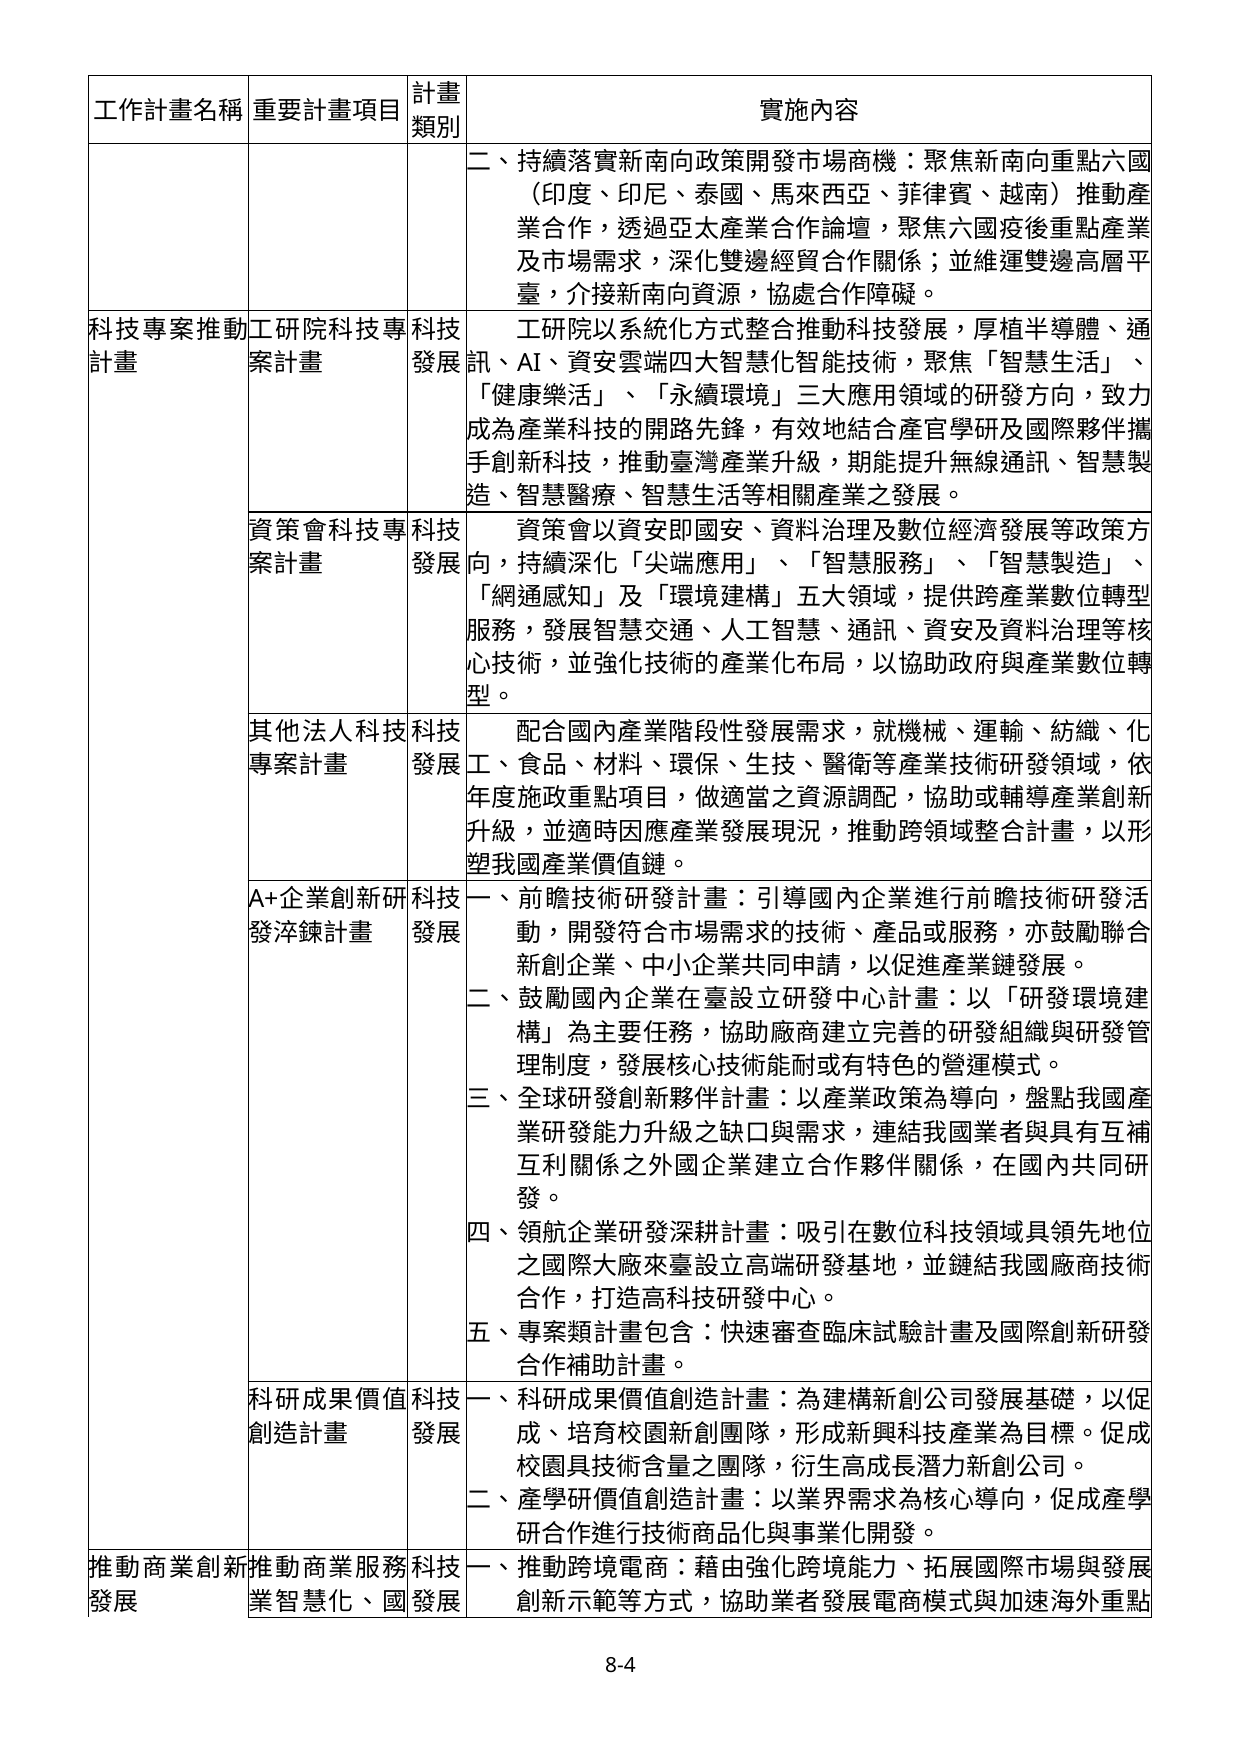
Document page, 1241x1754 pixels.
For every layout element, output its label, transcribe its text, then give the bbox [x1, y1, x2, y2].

table_header 重要計畫項目 [249, 76, 407, 143]
table_cell 工研院以系統化方式整合推動科技發展，厚植半導體、通訊、AI、資安雲端四大智慧化智能技術，聚焦「智慧生活」、「健康樂活」、「永續環境」三大應用領域的研發方向，致力成為產業科技的開路先鋒，有效地結合產官學研及國際夥伴攜手創新科技，推動臺灣產業升級，期能提升無線通訊、智慧製造、智慧醫療、智慧生活等相關產業之發展。 [467, 311, 1151, 511]
table_cell 科技發展 [408, 714, 466, 880]
table_cell 科技發展 [408, 1550, 466, 1617]
table_cell 配合國內產業階段性發展需求，就機械、運輸、紡織、化工、食品、材料、環保、生技、醫衛等產業技術研發領域，依年度施政重點項目，做適當之資源調配，協助或輔導產業創新升級，並適時因應產業發展現況，推動跨領域整合計畫，以形塑我國產業價值鏈。 [467, 714, 1151, 880]
table_cell 工研院科技專案計畫 [249, 311, 407, 511]
table_header 實施內容 [467, 76, 1151, 143]
table_cell 其他法人科技專案計畫 [249, 714, 407, 880]
table_cell 資策會科技專案計畫 [249, 513, 407, 712]
table_cell 一、前瞻技術研發計畫：引導國內企業進行前瞻技術研發活動，開發符合市場需求的技術、產品或服務，亦鼓勵聯合新創企業、中小企業共同申請，以促進產業鏈發展。 二、鼓勵國內企業在臺設立研發中心計畫：以「研發環境建構」為主要任務，協助廠商建立完善的研發組織與研發管理制度，發展核心技術能耐或有特色的營運模式。 三、全球研發創新夥伴計畫：以產業政策為導向，盤點我國產業研發能力升級之缺口與需求，連結我國業者與具有互補互利關係之外國企業建立合作夥伴關係，在國內共同研發。 四、領航企業研發深耕計畫：吸引在數位科技領域具領先地位之國際大廠來臺設立高端研發基地，並鏈結我國廠商技術合作，打造高科技研發中心。 五、專案類計畫包含：快速審查臨床試驗計畫及國際創新研發合作補助計畫。 [467, 881, 1151, 1381]
table_cell [89, 144, 248, 310]
table_header 工作計畫名稱 [89, 76, 248, 143]
table_cell 二、持續落實新南向政策開發市場商機：聚焦新南向重點六國（印度、印尼、泰國、馬來西亞、菲律賓、越南）推動產業合作，透過亞太產業合作論壇，聚焦六國疫後重點產業及市場需求，深化雙邊經貿合作關係；並維運雙邊高層平臺，介接新南向資源，協處合作障礙。 [467, 144, 1151, 310]
table_cell 資策會以資安即國安、資料治理及數位經濟發展等政策方向，持續深化「尖端應用」、「智慧服務」、「智慧製造」、「網通感知」及「環境建構」五大領域，提供跨產業數位轉型服務，發展智慧交通、人工智慧、通訊、資安及資料治理等核心技術，並強化技術的產業化布局，以協助政府與產業數位轉型。 [467, 513, 1151, 712]
table_header 計畫類別 [408, 76, 466, 143]
table_cell 推動商業創新發展 [89, 1550, 248, 1617]
table_cell 科技發展 [408, 513, 466, 712]
table_cell 科技發展 [408, 881, 466, 1381]
table_cell 一、推動跨境電商：藉由強化跨境能力、拓展國際市場與發展創新示範等方式，協助業者發展電商模式與加速海外重點 [467, 1550, 1151, 1617]
table_cell 科技發展 [408, 311, 466, 511]
table_cell A+企業創新研發淬鍊計畫 [249, 881, 407, 1381]
table_cell 推動商業服務業智慧化、國 [249, 1550, 407, 1617]
table_cell 一、科研成果價值創造計畫：為建構新創公司發展基礎，以促成、培育校園新創團隊，形成新興科技產業為目標。促成校園具技術含量之團隊，衍生高成長潛力新創公司。 二、產學研價值創造計畫：以業界需求為核心導向，促成產學研合作進行技術商品化與事業化開發。 [467, 1382, 1151, 1549]
table_cell 科技發展 [408, 1382, 466, 1549]
table_cell 科研成果價值創造計畫 [249, 1382, 407, 1549]
table_cell [249, 144, 407, 310]
table_cell 科技專案推動計畫 [89, 311, 248, 1549]
table_cell [408, 144, 466, 310]
